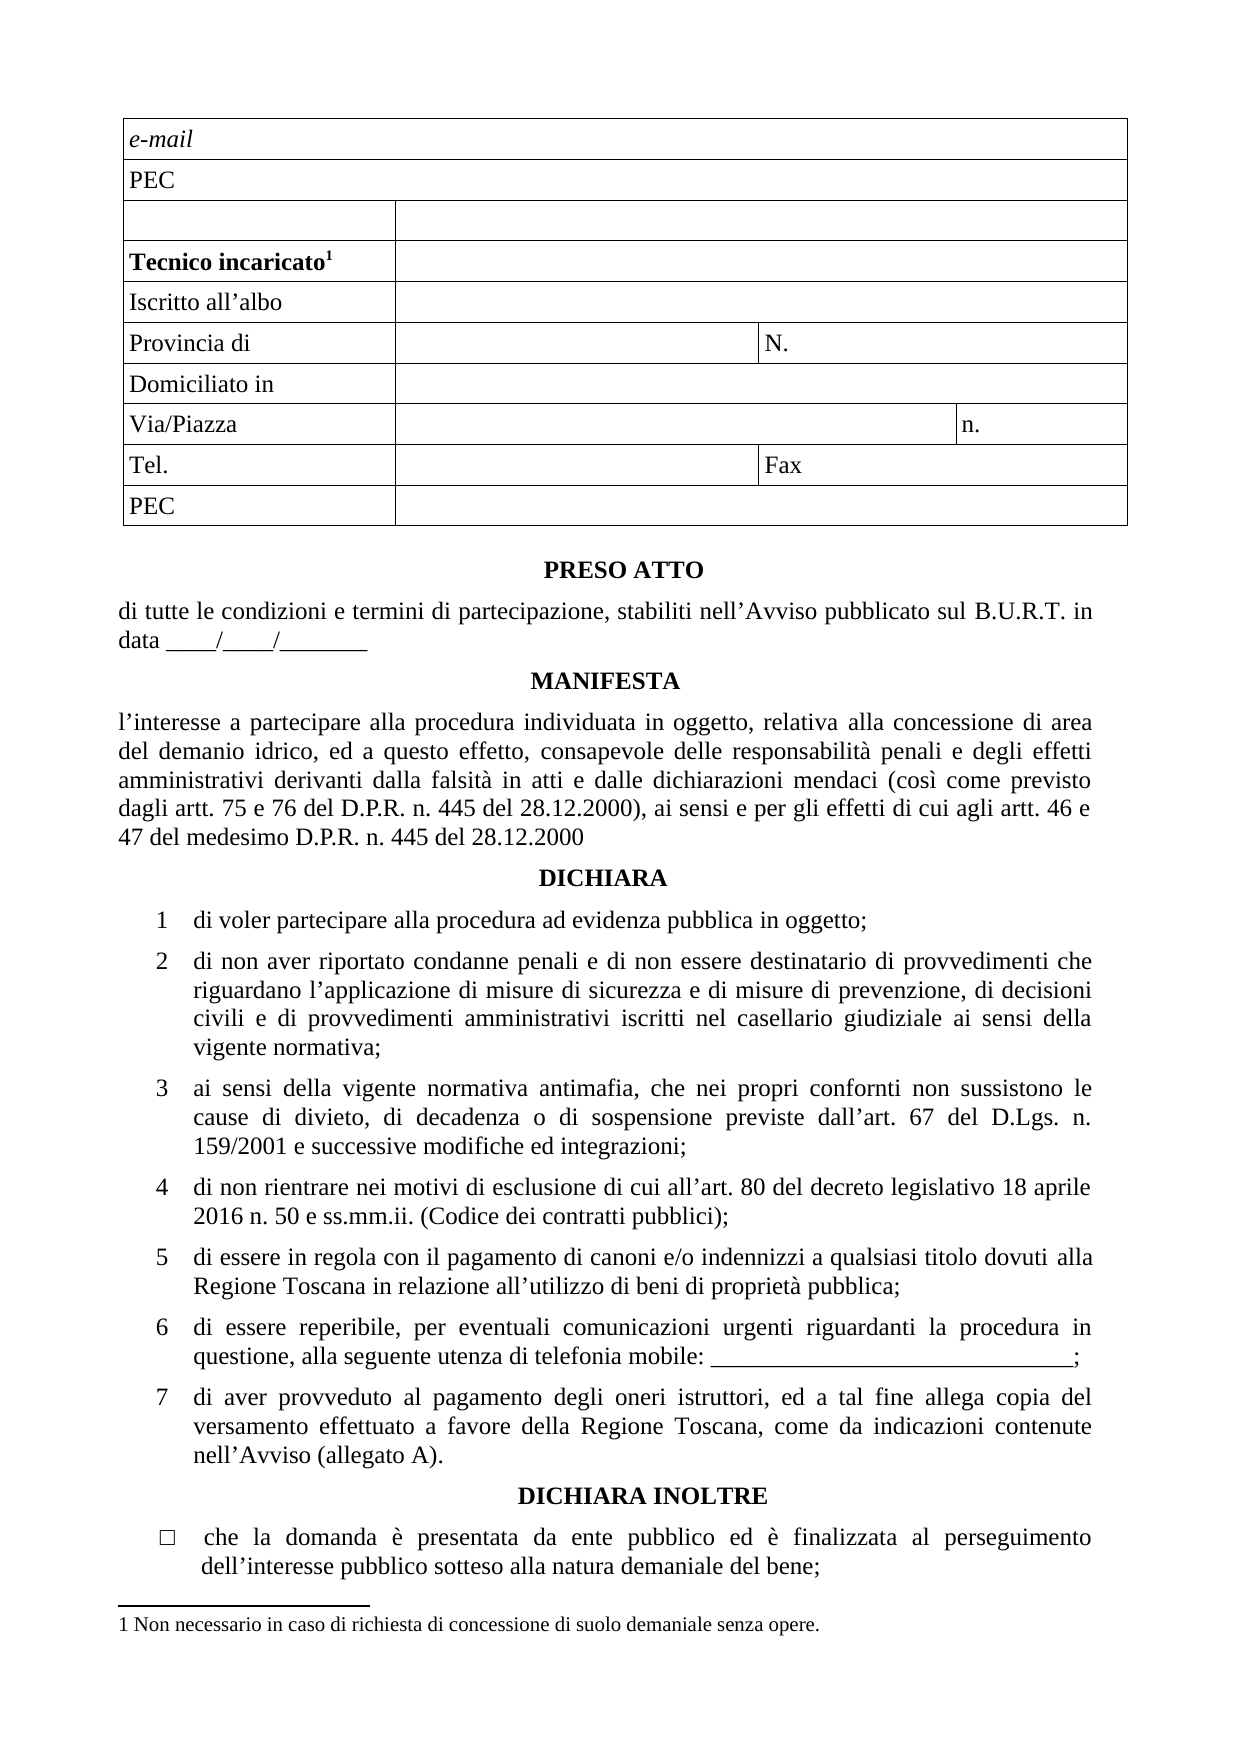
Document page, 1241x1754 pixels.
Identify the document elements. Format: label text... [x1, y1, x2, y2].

text MANIFESTA [118, 666, 1093, 695]
list ai sensi della vigente normativa antimafia, che nei propri confornti non sussistono le cause di divieto, di decadenza o di sospensione previste dall’art. 67 del D.Lgs. n. 159/2001 e successive modifiche ed integrazioni; [156, 1073, 1093, 1160]
table_cell [396, 364, 1127, 403]
table_cell Domiciliato in [124, 364, 395, 403]
list di non aver riportato condanne penali e di non essere destinatario di provvedimenti che riguardano l’applicazione di misure di sicurezza e di misure di prevenzione, di decisioni civili e di provvedimenti amministrativi iscritti nel casellario giudiziale ai sensi della vigente normativa; [156, 946, 1093, 1061]
table_cell Via/Piazza [124, 404, 395, 444]
list di essere reperibile, per eventuali comunicazioni urgenti riguardanti la procedura in questione, alla seguente utenza di telefonia mobile: _____________________________; [156, 1312, 1093, 1370]
list di essere in regola con il pagamento di canoni e/o indennizzi a qualsiasi titolo dovuti alla Regione Toscana in relazione all’utilizzo di beni di proprietà pubblica; [156, 1242, 1093, 1300]
text DICHIARA [118, 863, 1088, 892]
table_cell PEC [124, 486, 395, 525]
table_cell Iscritto all’albo [124, 282, 395, 322]
list DICHIARA INOLTRE [193, 1481, 1093, 1510]
list □ che la domanda è presentata da ente pubblico ed è finalizzata al perseguimento dell’interesse pubblico sotteso alla natura demaniale del bene; [159, 1522, 1093, 1580]
table_cell PEC [124, 160, 1127, 199]
table_cell Provincia di [124, 323, 395, 362]
table_cell [396, 282, 1127, 322]
list di non rientrare nei motivi di esclusione di cui all’art. 80 del decreto legislativo 18 aprile 2016 n. 50 e ss.mm.ii. (Codice dei contratti pubblici); [156, 1172, 1093, 1230]
table_cell Tel. [124, 445, 395, 485]
table_cell Tecnico incaricato [124, 241, 395, 281]
table_cell [396, 241, 1127, 281]
text PRESO ATTO [155, 555, 1092, 583]
table_cell N. [759, 323, 1127, 362]
table_cell [124, 201, 395, 240]
table_cell [396, 323, 758, 362]
table_cell Fax [759, 445, 1127, 485]
list di aver provveduto al pagamento degli oneri istruttori, ed a tal fine allega copia del versamento effettuato a favore della Regione Toscana, come da indicazioni contenute nell’Avviso (allegato A). [156, 1382, 1093, 1468]
table_cell [396, 486, 1127, 525]
list di voler partecipare alla procedura ad evidenza pubblica in oggetto; [156, 905, 1093, 933]
text l’interesse a partecipare alla procedura individuata in oggetto, relativa alla concessione di area del demanio idrico, ed a questo effetto, consapevole delle responsabilità penali e degli effetti amministrativi derivanti dalla falsità in atti e dalle dichiarazioni mendaci (così come previsto dagli artt. 75 e 76 del D.P.R. n. 445 del 28.12.2000), ai sensi e per gli effetti di cui agli artt. 46 e 47 del medesimo D.P.R. n. 445 del 28.12.2000 [118, 707, 1093, 851]
table_cell [396, 201, 1127, 240]
text di tutte le condizioni e termini di partecipazione, stabiliti nell’Avviso pubblicato sul B.U.R.T. in data ____/____/_______ [118, 596, 1093, 653]
table_cell e-mail [124, 119, 1127, 159]
table_cell n. [957, 404, 1127, 444]
table_cell [396, 445, 758, 485]
table_cell [396, 404, 956, 444]
